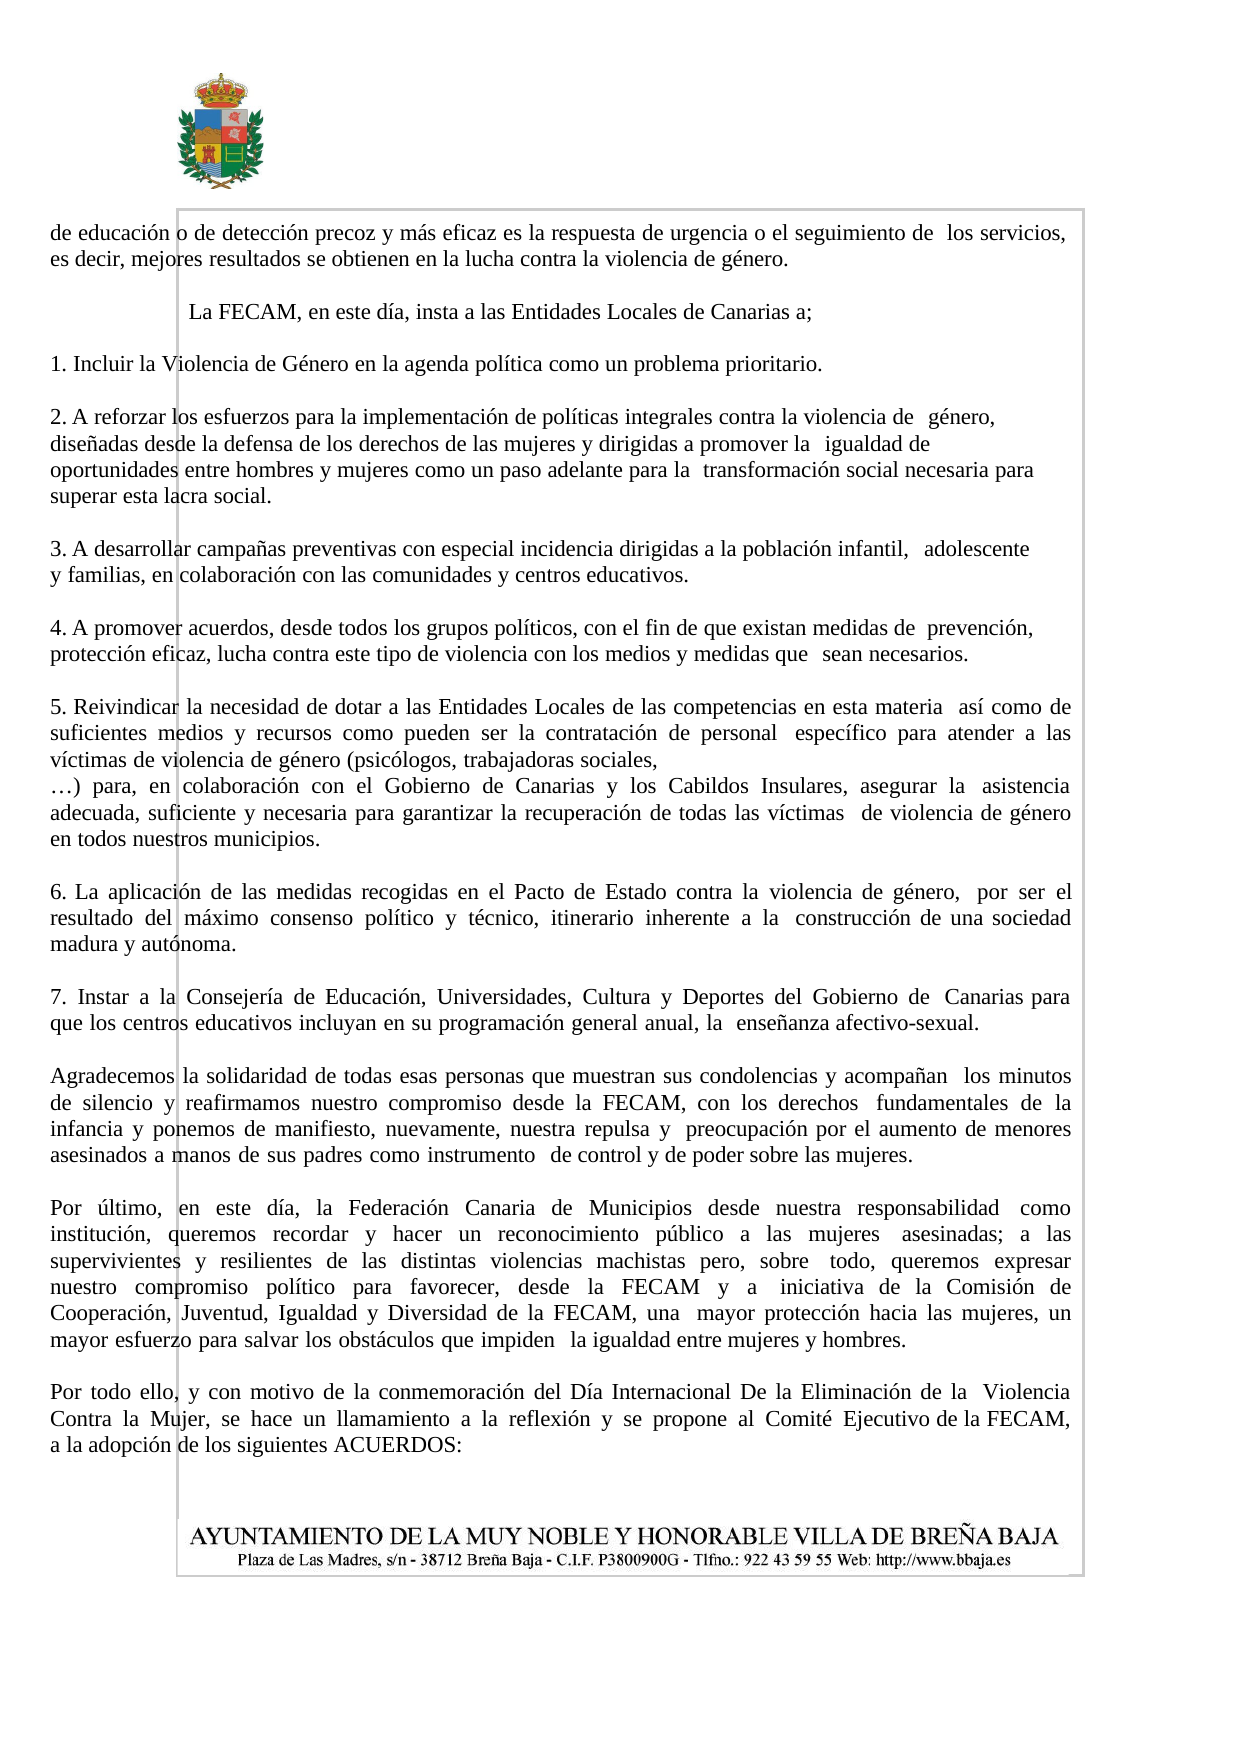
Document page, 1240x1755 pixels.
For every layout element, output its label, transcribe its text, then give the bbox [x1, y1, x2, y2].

list A promover acuerdos, desde todos los grupos políticos, con el fin de que existan medidas de prevención, protección eficaz, lucha contra este tipo de violencia con los medios y medidas que sean necesarios. [179, 614, 1062, 667]
list Incluir la Violencia de Género en la agenda política como un problema prioritario. [179, 351, 1082, 377]
list Instar a la Consejería de Educación, Universidades, Cultura y Deportes del Gobierno de Canarias para que los centros educativos incluyan en su programación general anual, la enseñanza afectivo-sexual. [179, 983, 1071, 1036]
text …) para, en colaboración con el Gobierno de Canarias y los Cabildos Insulares, asegurar la asistencia adecuada, suficiente y necesaria para garantizar la recuperación de todas las víctimas de violencia de género en todos nuestros municipios. [179, 772, 1072, 851]
text Por todo ello, y con motivo de la conmemoración del Día Internacional De la Eliminación de la Violencia Contra la Mujer, se hace un llamamiento a la reflexión y se propone al Comité Ejecutivo de la FECAM, a la adopción de los siguientes ACUERDOS: [50, 1378, 176, 1457]
text Agradecemos la solidaridad de todas esas personas que muestran sus condolencias y acompañan los minutos de silencio y reafirmamos nuestro compromiso desde la FECAM, con los derechos fundamentales de la infancia y ponemos de manifiesto, nuevamente, nuestra repulsa y preocupación por el aumento de menores asesinados a manos de sus padres como instrumento de control y de poder sobre las mujeres. [50, 1062, 176, 1168]
text Por todo ello, y con motivo de la conmemoración del Día Internacional De la Eliminación de la Violencia Contra la Mujer, se hace un llamamiento a la reflexión y se propone al Comité Ejecutivo de la FECAM, a la adopción de los siguientes ACUERDOS: [179, 1378, 1071, 1457]
text de educación o de detección precoz y más eficaz es la respuesta de urgencia o el seguimiento de los servicios, es decir, mejores resultados se obtienen en la lucha contra la violencia de género. [179, 219, 1067, 271]
list Reivindicar la necesidad de dotar a las Entidades Locales de las competencias en esta materia así como de suficientes medios y recursos como pueden ser la contratación de personal específico para atender a las víctimas de violencia de género (psicólogos, trabajadoras sociales, [50, 693, 176, 772]
list Incluir la Violencia de Género en la agenda política como un problema prioritario. [50, 351, 176, 377]
list La aplicación de las medidas recogidas en el Pacto de Estado contra la violencia de género, por ser el resultado del máximo consenso político y técnico, itinerario inherente a la construcción de una sociedad madura y autónoma. [179, 878, 1073, 957]
text Agradecemos la solidaridad de todas esas personas que muestran sus condolencias y acompañan los minutos de silencio y reafirmamos nuestro compromiso desde la FECAM, con los derechos fundamentales de la infancia y ponemos de manifiesto, nuevamente, nuestra repulsa y preocupación por el aumento de menores asesinados a manos de sus padres como instrumento de control y de poder sobre las mujeres. [179, 1062, 1072, 1168]
text Por último, en este día, la Federación Canaria de Municipios desde nuestra responsabilidad como institución, queremos recordar y hacer un reconocimiento público a las mujeres asesinadas; a las supervivientes y resilientes de las distintas violencias machistas pero, sobre todo, queremos expresar nuestro compromiso político para favorecer, desde la FECAM y a iniciativa de la Comisión de Cooperación, Juventud, Igualdad y Diversidad de la FECAM, una mayor protección hacia las mujeres, un mayor esfuerzo para salvar los obstáculos que impiden la igualdad entre mujeres y hombres. [179, 1194, 1072, 1352]
text [1085, 298, 1196, 324]
list Instar a la Consejería de Educación, Universidades, Cultura y Deportes del Gobierno de Canarias para que los centros educativos incluyan en su programación general anual, la enseñanza afectivo-sexual. [50, 983, 176, 1036]
list A reforzar los esfuerzos para la implementación de políticas integrales contra la violencia de género, diseñadas desde la defensa de los derechos de las mujeres y dirigidas a promover la igualdad de oportunidades entre hombres y mujeres como un paso adelante para la transformación social necesaria para superar esta lacra social. [179, 403, 1056, 509]
list A promover acuerdos, desde todos los grupos políticos, con el fin de que existan medidas de prevención, protección eficaz, lucha contra este tipo de violencia con los medios y medidas que sean necesarios. [50, 614, 176, 667]
list La aplicación de las medidas recogidas en el Pacto de Estado contra la violencia de género, por ser el resultado del máximo consenso político y técnico, itinerario inherente a la construcción de una sociedad madura y autónoma. [50, 878, 176, 957]
list Incluir la Violencia de Género en la agenda política como un problema prioritario. [1085, 351, 1196, 377]
list A reforzar los esfuerzos para la implementación de políticas integrales contra la violencia de género, diseñadas desde la defensa de los derechos de las mujeres y dirigidas a promover la igualdad de oportunidades entre hombres y mujeres como un paso adelante para la transformación social necesaria para superar esta lacra social. [50, 403, 176, 509]
list A desarrollar campañas preventivas con especial incidencia dirigidas a la población infantil, adolescente y familias, en colaboración con las comunidades y centros educativos. [179, 535, 1042, 588]
text Por último, en este día, la Federación Canaria de Municipios desde nuestra responsabilidad como institución, queremos recordar y hacer un reconocimiento público a las mujeres asesinadas; a las supervivientes y resilientes de las distintas violencias machistas pero, sobre todo, queremos expresar nuestro compromiso político para favorecer, desde la FECAM y a iniciativa de la Comisión de Cooperación, Juventud, Igualdad y Diversidad de la FECAM, una mayor protección hacia las mujeres, un mayor esfuerzo para salvar los obstáculos que impiden la igualdad entre mujeres y hombres. [50, 1194, 176, 1352]
text de educación o de detección precoz y más eficaz es la respuesta de urgencia o el seguimiento de los servicios, es decir, mejores resultados se obtienen en la lucha contra la violencia de género. [50, 219, 176, 271]
text …) para, en colaboración con el Gobierno de Canarias y los Cabildos Insulares, asegurar la asistencia adecuada, suficiente y necesaria para garantizar la recuperación de todas las víctimas de violencia de género en todos nuestros municipios. [50, 772, 176, 851]
text La FECAM, en este día, insta a las Entidades Locales de Canarias a; [188, 298, 1082, 324]
list Reivindicar la necesidad de dotar a las Entidades Locales de las competencias en esta materia así como de suficientes medios y recursos como pueden ser la contratación de personal específico para atender a las víctimas de violencia de género (psicólogos, trabajadoras sociales, [179, 693, 1072, 772]
list A desarrollar campañas preventivas con especial incidencia dirigidas a la población infantil, adolescente y familias, en colaboración con las comunidades y centros educativos. [50, 535, 176, 588]
